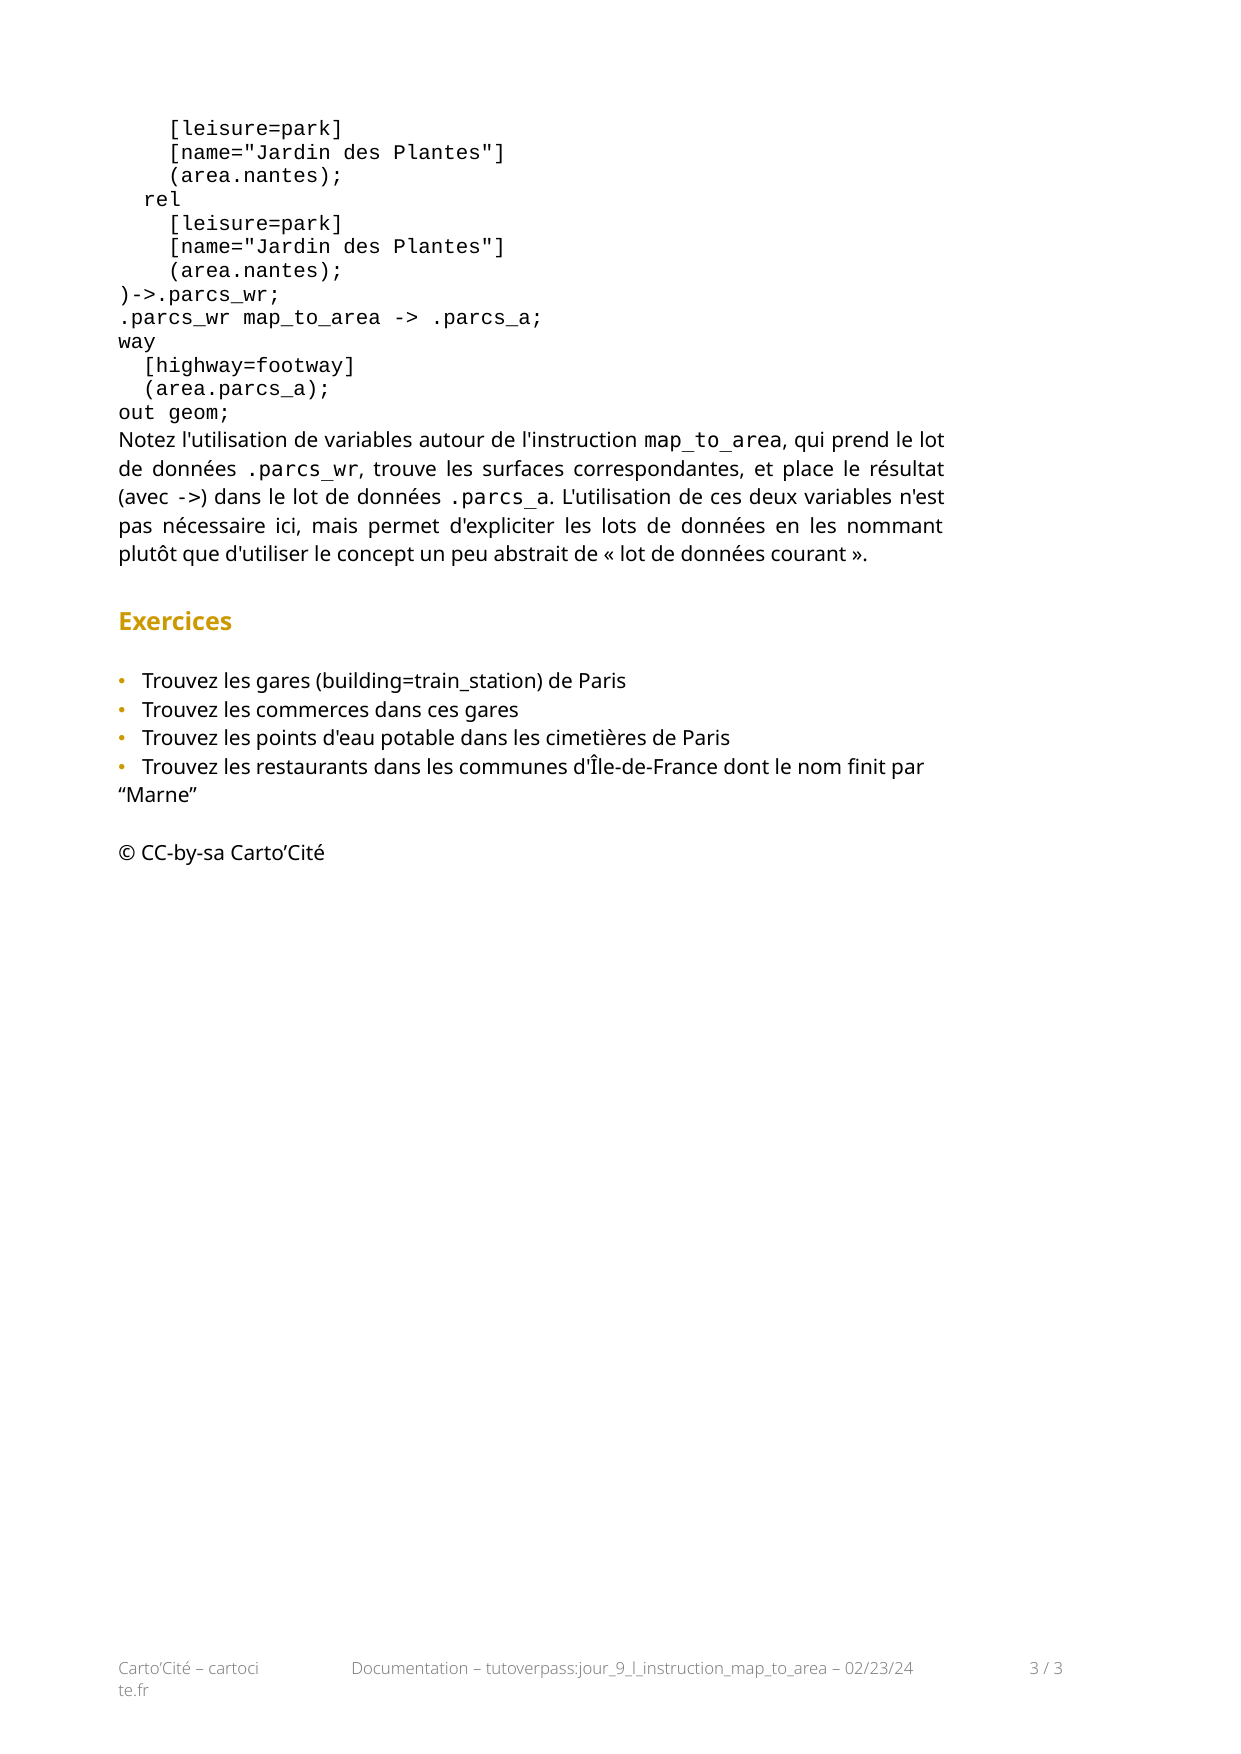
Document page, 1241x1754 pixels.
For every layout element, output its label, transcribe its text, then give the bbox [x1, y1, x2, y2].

list Trouvez les points d'eau potable dans les cimetières de Paris [118, 723, 945, 752]
list Trouvez les restaurants dans les communes d'Île-de-France dont le nom finit par “Marne” [118, 752, 945, 809]
list Trouvez les gares (building=train_station) de Paris [118, 667, 945, 695]
subtitle Exercices [118, 603, 886, 637]
text Notez l'utilisation de variables autour de l'instruction map_to_area, qui prend le lot de données .parcs_wr, trouve les surfaces correspondantes, et place le résultat (avec ->) dans le lot de données .parcs_a. L'utilisation de ces deux variables n'est pas nécessaire ici, mais permet d'expliciter les lots de données en les nommant plutôt que d'utiliser le concept un peu abstrait de « lot de données courant ». [118, 426, 945, 568]
text © CC-by-sa Carto’Cité [118, 838, 945, 867]
text [leisure=park] [name="Jardin des Plantes"] (area.nantes); rel [leisure=park] [name="Jardin des Plantes"] (area.nantes); )->.parcs_wr; .parcs_wr map_to_area -> .parcs_a; way [highway=footway] (area.parcs_a); out geom; [118, 118, 1122, 426]
list Trouvez les commerces dans ces gares [118, 695, 945, 723]
